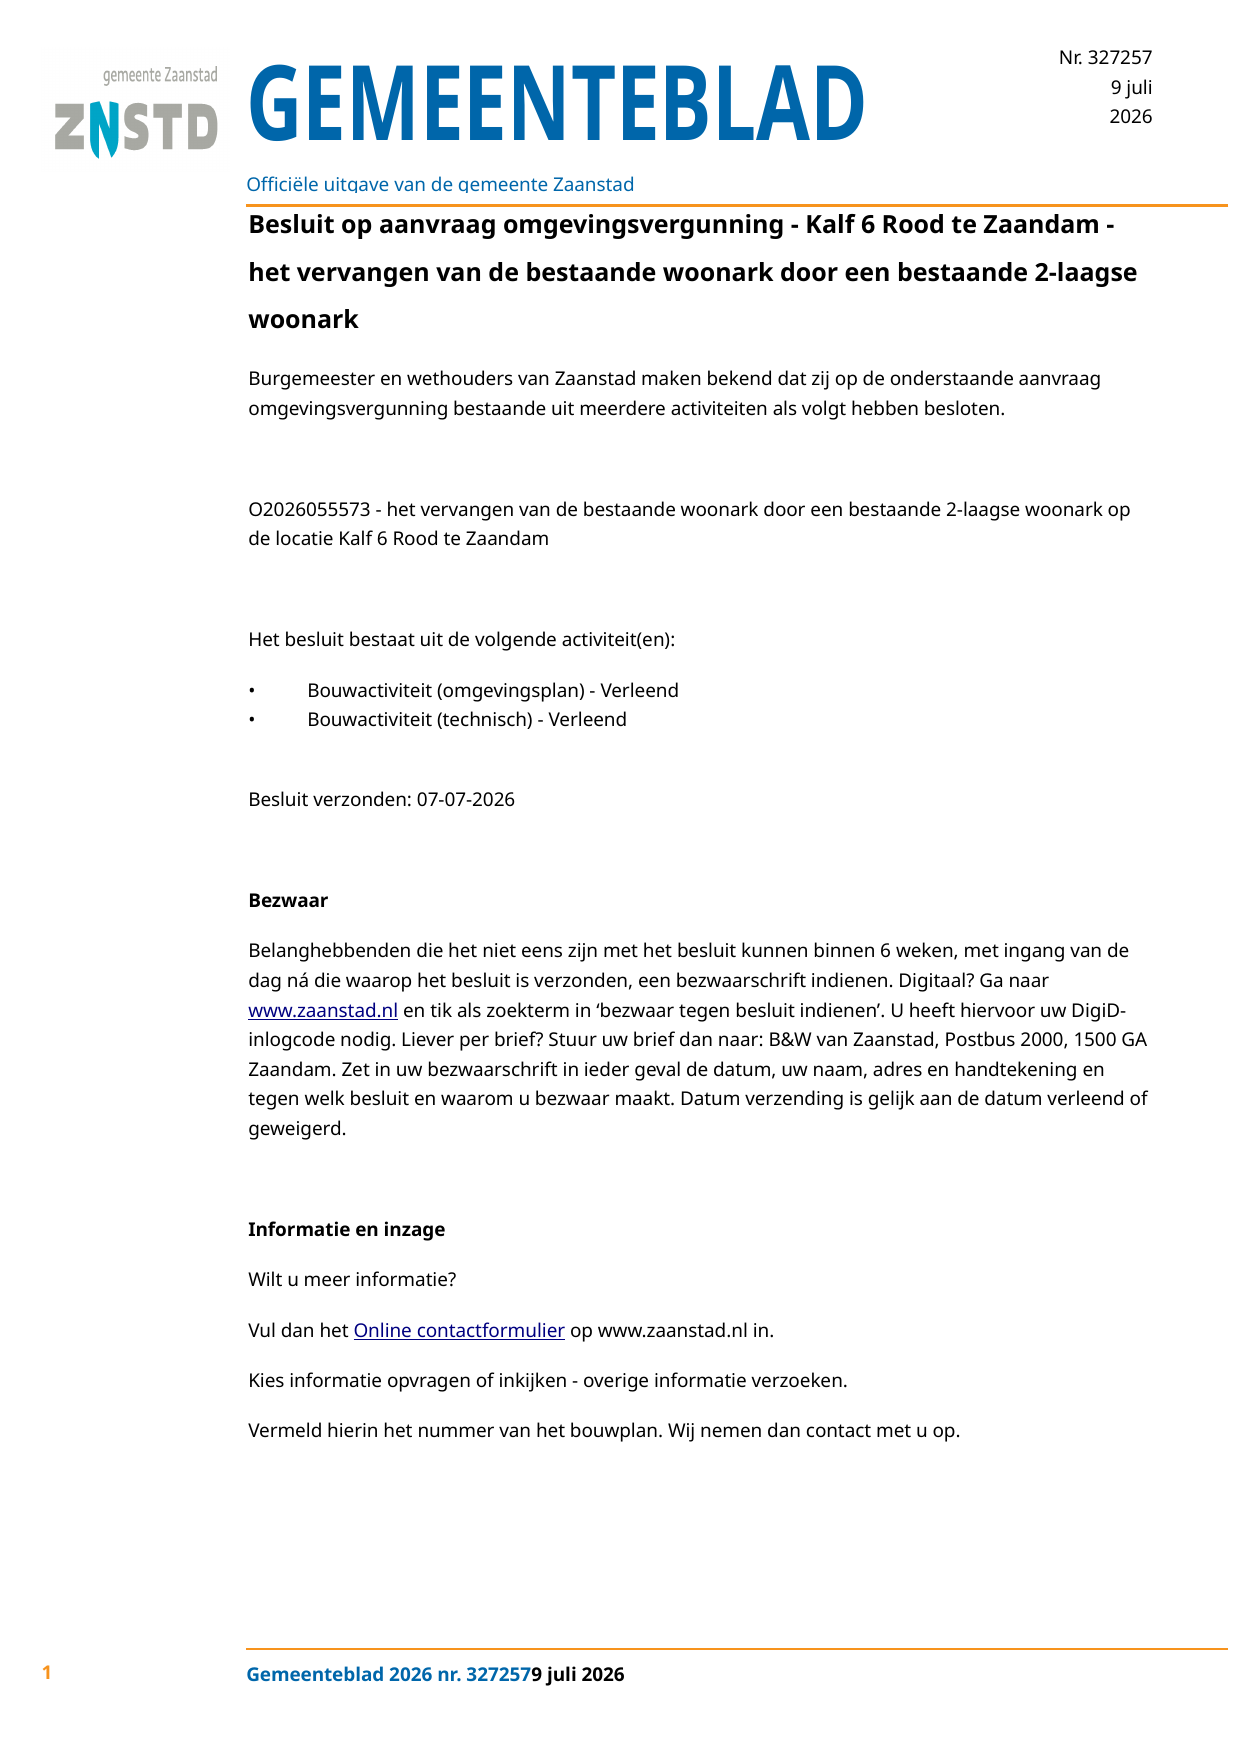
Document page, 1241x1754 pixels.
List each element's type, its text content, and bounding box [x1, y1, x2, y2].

text Bezwaar [248, 887, 1152, 913]
text Informatie en inzage [248, 1216, 1152, 1242]
picture [41, 47, 231, 172]
text Burgemeester en wethouders van Zaanstad maken bekend dat zij op de onderstaande aanvraag omgevingsvergunning bestaande uit meerdere activiteiten als volgt hebben besloten. [248, 366, 1152, 421]
list Bouwactiviteit (technisch) - Verleend [248, 706, 1152, 732]
text Besluit op aanvraag omgevingsvergunning - Kalf 6 Rood te Zaandam - het vervangen van de bestaande woonark door een bestaande 2-laagse woonark [248, 207, 1152, 336]
text Vermeld hierin het nummer van het bouwplan. Wij nemen dan contact met u op. [248, 1418, 1152, 1443]
text Wilt u meer informatie? [248, 1266, 1152, 1292]
list Bouwactiviteit (omgevingsplan) - Verleend [248, 677, 1152, 702]
text Kies informatie opvragen of inkijken - overige informatie verzoeken. [248, 1367, 1152, 1393]
text Vul dan het Online contactformulier op www.zaanstad.nl in. [248, 1317, 1152, 1342]
text O2026055573 - het vervangen van de bestaande woonark door een bestaande 2-laagse woonark op de locatie Kalf 6 Rood te Zaandam [248, 496, 1152, 551]
text Besluit verzonden: 07-07-2026 [248, 786, 1152, 812]
text Belanghebbenden die het niet eens zijn met het besluit kunnen binnen 6 weken, met ingang van de dag ná die waarop het besluit is verzonden, een bezwaarschrift indienen. Digitaal? Ga naar www.zaanstad.nl en tik als zoekterm in ‘bezwaar tegen besluit indienen’. U heeft hiervoor uw DigiD-inlogcode nodig. Liever per brief? Stuur uw brief dan naar: B&W van Zaanstad, Postbus 2000, 1500 GA Zaandam. Zet in uw bezwaarschrift in ieder geval de datum, uw naam, adres en handtekening en tegen welk besluit en waarom u bezwaar maakt. Datum verzending is gelijk aan de datum verleend of geweigerd. [248, 938, 1152, 1141]
text Het besluit bestaat uit de volgende activiteit(en): [248, 626, 1152, 652]
